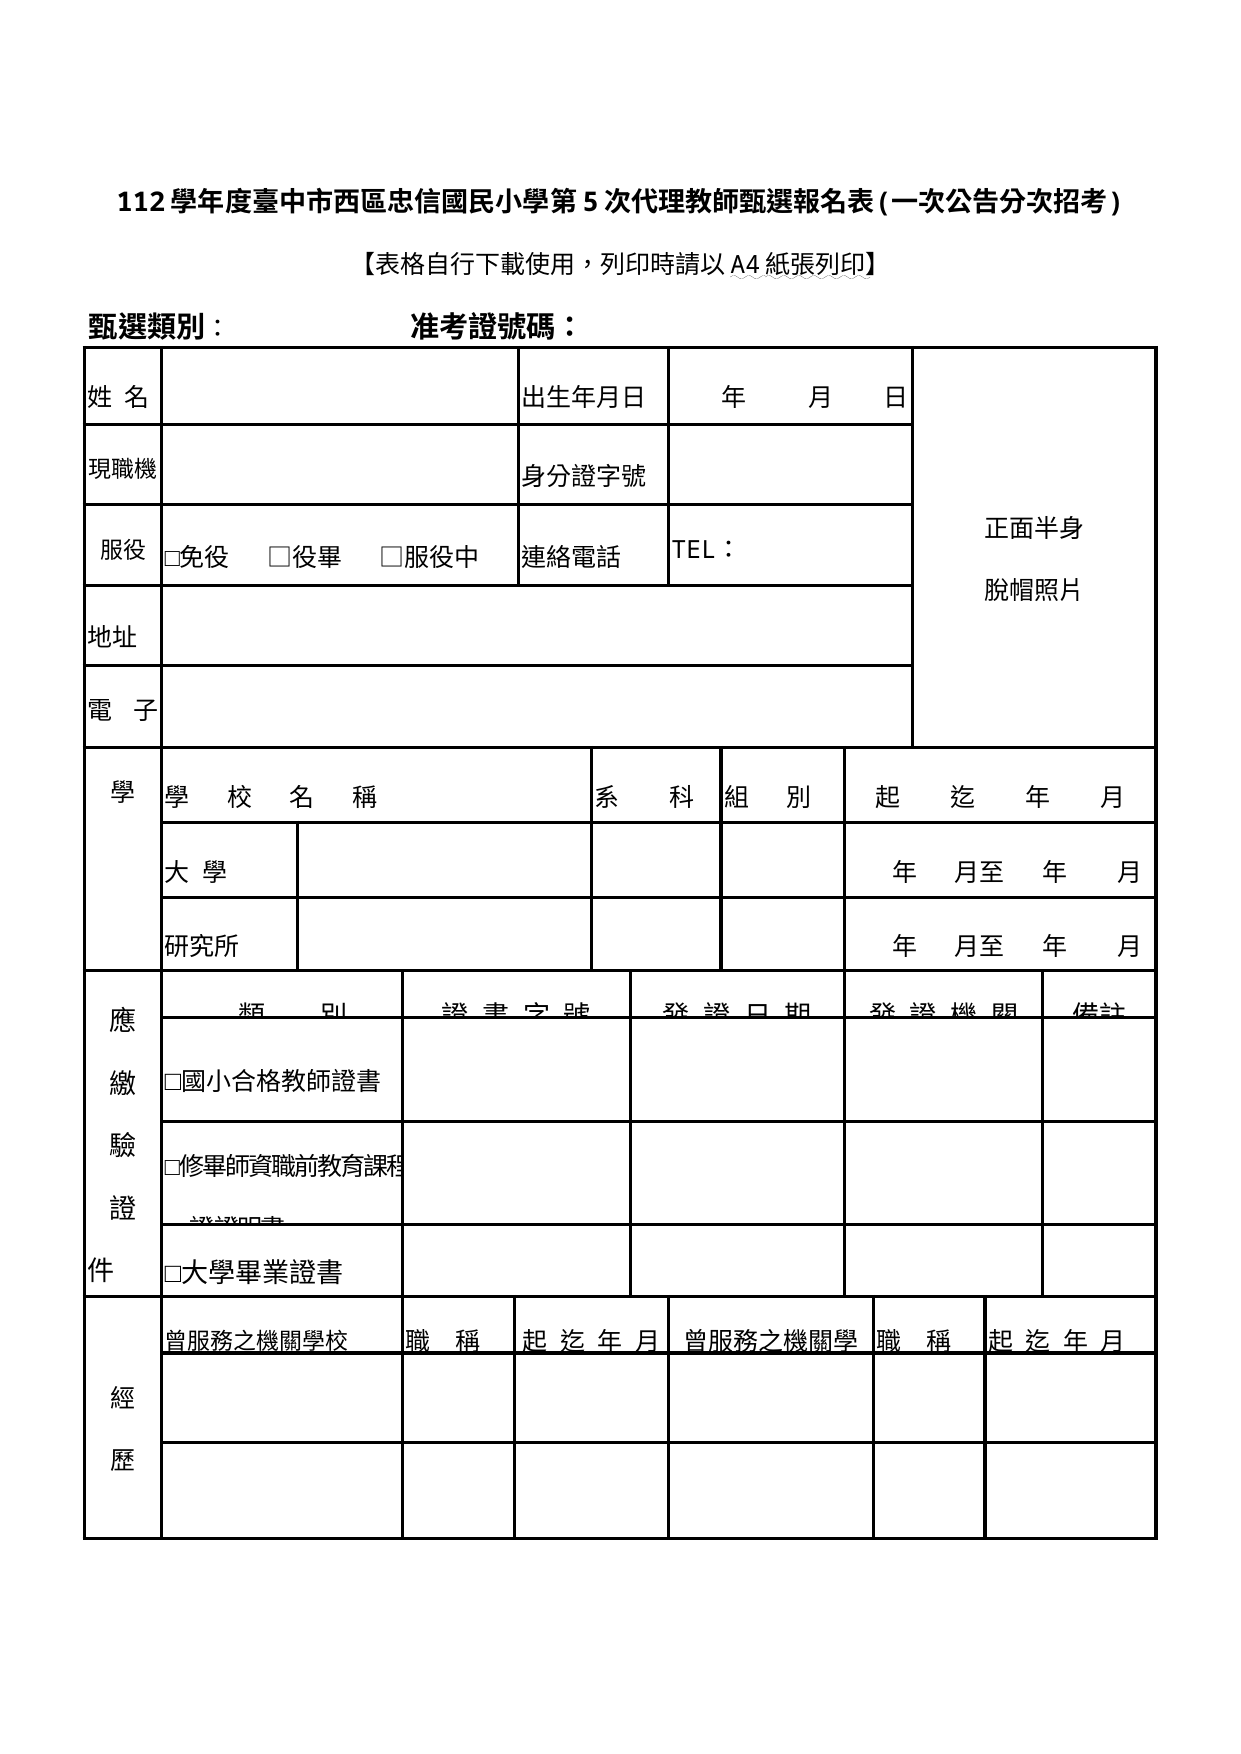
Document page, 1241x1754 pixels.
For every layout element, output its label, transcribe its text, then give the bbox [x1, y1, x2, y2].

table_cell [163, 1355, 401, 1441]
table_cell 研究所 [163, 899, 296, 969]
table_cell [846, 1226, 1041, 1295]
table_cell TEL： 手機： [670, 506, 911, 584]
table_cell 職 稱 [404, 1298, 513, 1351]
table_cell [404, 1019, 629, 1120]
table_cell [632, 1019, 843, 1120]
table_cell 應 繳 驗 證 件 [86, 972, 160, 1295]
table_cell 連絡電話 [520, 506, 667, 584]
text 112學年度臺中市西區忠信國民小學第5次代理教師甄選報名表(一次公告分次招考) [89, 158, 1152, 221]
table_cell 地址 [86, 587, 160, 664]
table_cell [1044, 1226, 1154, 1295]
table_header 年 月 日 [670, 349, 911, 422]
table_cell 職 稱 [875, 1298, 983, 1351]
table_cell [404, 1355, 513, 1441]
table_cell [593, 899, 719, 969]
table_cell [593, 824, 719, 896]
table_cell [632, 1226, 843, 1295]
table_cell [516, 1444, 667, 1537]
table_cell 起 迄 年 月 [516, 1298, 667, 1351]
text 甄選類別： 准考證號碼： [89, 283, 1152, 346]
table_cell 年 月至 年 月 [846, 824, 1154, 896]
table_cell [670, 1355, 872, 1441]
table_cell [404, 1123, 629, 1223]
text 【表格自行下載使用，列印時請以A4紙張列印】 [89, 221, 1152, 283]
table_cell [670, 1444, 872, 1537]
table_cell [1044, 1123, 1154, 1223]
table_cell [632, 1123, 843, 1223]
table_cell 證 書 字 號 [404, 972, 629, 1016]
table_cell 起 迄 年 月 [987, 1298, 1154, 1351]
table_cell 身分證字號 [520, 426, 667, 503]
table_cell 大 學 [163, 824, 296, 896]
table_header 正面半身 脫帽照片 [914, 349, 1154, 746]
table_header [163, 349, 517, 422]
table_cell 類 別 [163, 972, 401, 1016]
table_cell 電子郵件 [86, 667, 160, 746]
table_cell [846, 1123, 1041, 1223]
table_cell [875, 1355, 983, 1441]
table_cell 曾服務之機關學校 [163, 1298, 401, 1351]
table_cell [670, 426, 911, 503]
table_cell □國小合格教師證書 [163, 1019, 401, 1120]
table_cell 起 迄 年 月 [846, 749, 1154, 821]
table_cell [987, 1444, 1154, 1537]
table_cell [723, 824, 843, 896]
table_cell [404, 1444, 513, 1537]
table_cell 學 歷 [86, 749, 160, 969]
table_cell [299, 899, 590, 969]
table_cell [875, 1444, 983, 1537]
table_cell [299, 824, 590, 896]
table_cell 發 證 機 關 [846, 972, 1041, 1016]
table_cell 曾服務之機關學校 [670, 1298, 872, 1351]
table_cell [404, 1226, 629, 1295]
table_cell [987, 1355, 1154, 1441]
table_cell [163, 1444, 401, 1537]
table_cell [163, 667, 911, 746]
table_header 出生年月日 [520, 349, 667, 422]
table_cell 學 校 名 稱 [163, 749, 590, 821]
table_cell 現職機關學校 [86, 426, 160, 503]
table_cell 備註 [1044, 972, 1154, 1016]
table_cell □修畢師資職前教育課程證證明書 [163, 1123, 401, 1223]
table_cell 年 月至 年 月 [846, 899, 1154, 969]
table_cell 組 別 [723, 749, 843, 821]
table_cell 發 證 日 期 [632, 972, 843, 1016]
table_cell □免役 □役畢 □服役中 [163, 506, 517, 584]
table_cell □大學畢業證書 [163, 1226, 401, 1295]
table_cell [1044, 1019, 1154, 1120]
table_cell [846, 1019, 1041, 1120]
table_cell 系 科 [593, 749, 719, 821]
table_cell [516, 1355, 667, 1441]
table_cell [163, 426, 517, 503]
table_cell [163, 587, 911, 664]
table_cell 經 歷 [86, 1298, 160, 1537]
table_cell 服役 情形 [86, 506, 160, 584]
table_header 姓 名 [86, 349, 160, 422]
table_cell [723, 899, 843, 969]
